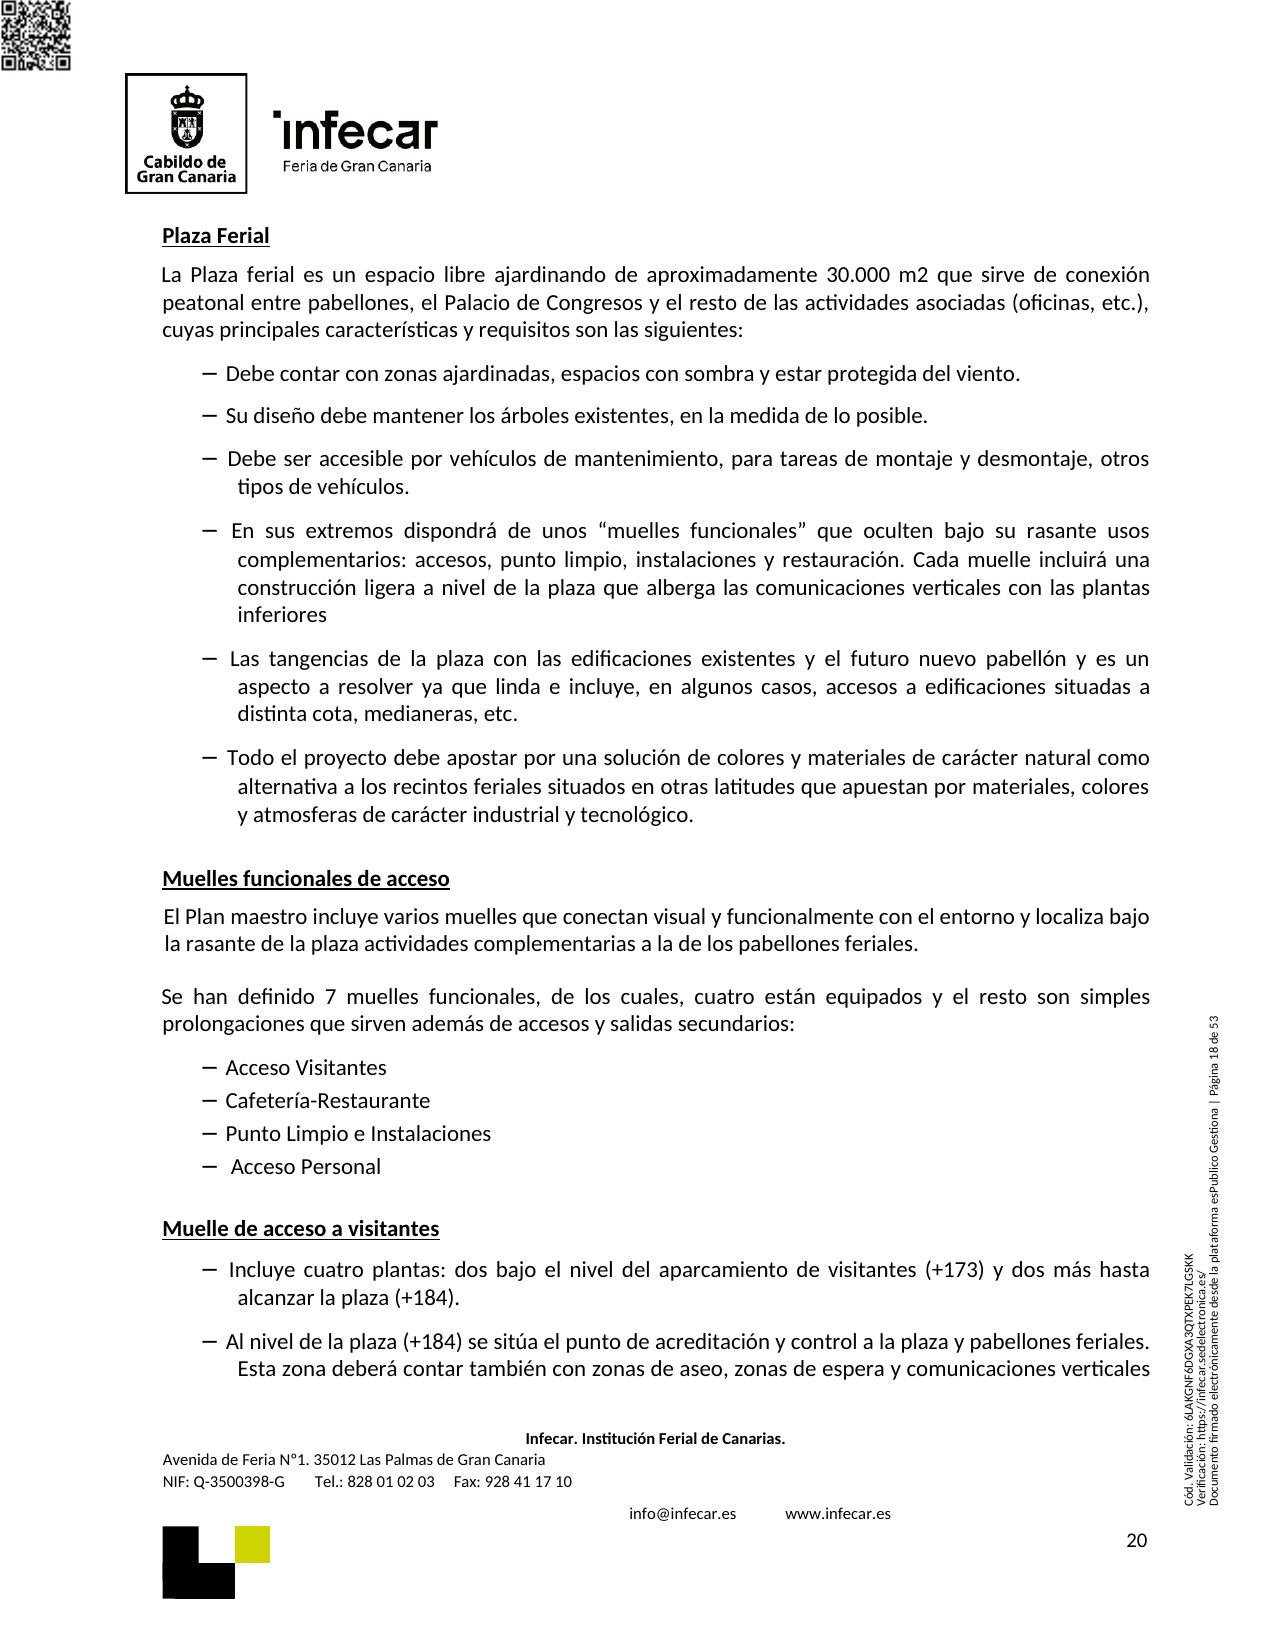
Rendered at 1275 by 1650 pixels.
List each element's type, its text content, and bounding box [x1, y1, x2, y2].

text − En sus extremos dispondrá de unos “muelles funcionales” que oculten bajo su rasante usos complementarios: accesos, punto limpio, instalaciones y restauración. Cada muelle incluirá una construcción ligera a nivel de la plaza que alberga las comunicaciones verticales con las plantas inferiores [200, 514, 1152, 628]
text − Acceso Visitantes [200, 1052, 1152, 1082]
subtitle Plaza Ferial [162, 221, 1152, 249]
text − Las tangencias de la plaza con las edificaciones existentes y el futuro nuevo pabellón y es un aspecto a resolver ya que linda e incluye, en algunos casos, accesos a edificaciones situadas a distinta cota, medianeras, etc. [200, 642, 1152, 727]
text − Punto Limpio e Instalaciones [200, 1117, 1152, 1148]
text − Su diseño debe mantener los árboles existentes, en la medida de lo posible. [200, 399, 1152, 430]
text − Incluye cuatro plantas: dos bajo el nivel del aparcamiento de visitantes (+173) y dos más hasta alcanzar la plaza (+184). [200, 1253, 1152, 1311]
text La Plaza ferial es un espacio libre ajardinando de aproximadamente 30.000 m2 que sirve de conexión peatonal entre pabellones, el Palacio de Congresos y el resto de las actividades asociadas (oficinas, etc.), cuyas principales características y requisitos son las siguientes: [161, 260, 1152, 344]
subtitle Muelles funcionales de acceso [162, 864, 1152, 892]
text − Acceso Personal [200, 1150, 1152, 1180]
text − Todo el proyecto debe apostar por una solución de colores y materiales de carácter natural como alternativa a los recintos feriales situados en otras latitudes que apuestan por materiales, colores y atmosferas de carácter industrial y tecnológico. [200, 741, 1152, 828]
subtitle Muelle de acceso a visitantes [162, 1214, 1152, 1242]
text − Cafetería-Restaurante [200, 1084, 1152, 1115]
text Se han definido 7 muelles funcionales, de los cuales, cuatro están equipados y el resto son simples prolongaciones que sirven además de accesos y salidas secundarios: [161, 982, 1152, 1037]
text El Plan maestro incluye varios muelles que conectan visual y funcionalmente con el entorno y localiza bajo la rasante de la plaza actividades complementarias a la de los pabellones feriales. [163, 903, 1152, 957]
text − Al nivel de la plaza (+184) se sitúa el punto de acreditación y control a la plaza y pabellones feriales. Esta zona deberá contar también con zonas de aseo, zonas de espera y comunicaciones verticales [200, 1325, 1152, 1382]
text − Debe contar con zonas ajardinadas, espacios con sombra y estar protegida del viento. [200, 357, 1152, 388]
text − Debe ser accesible por vehículos de mantenimiento, para tareas de montaje y desmontaje, otros tipos de vehículos. [200, 442, 1152, 500]
